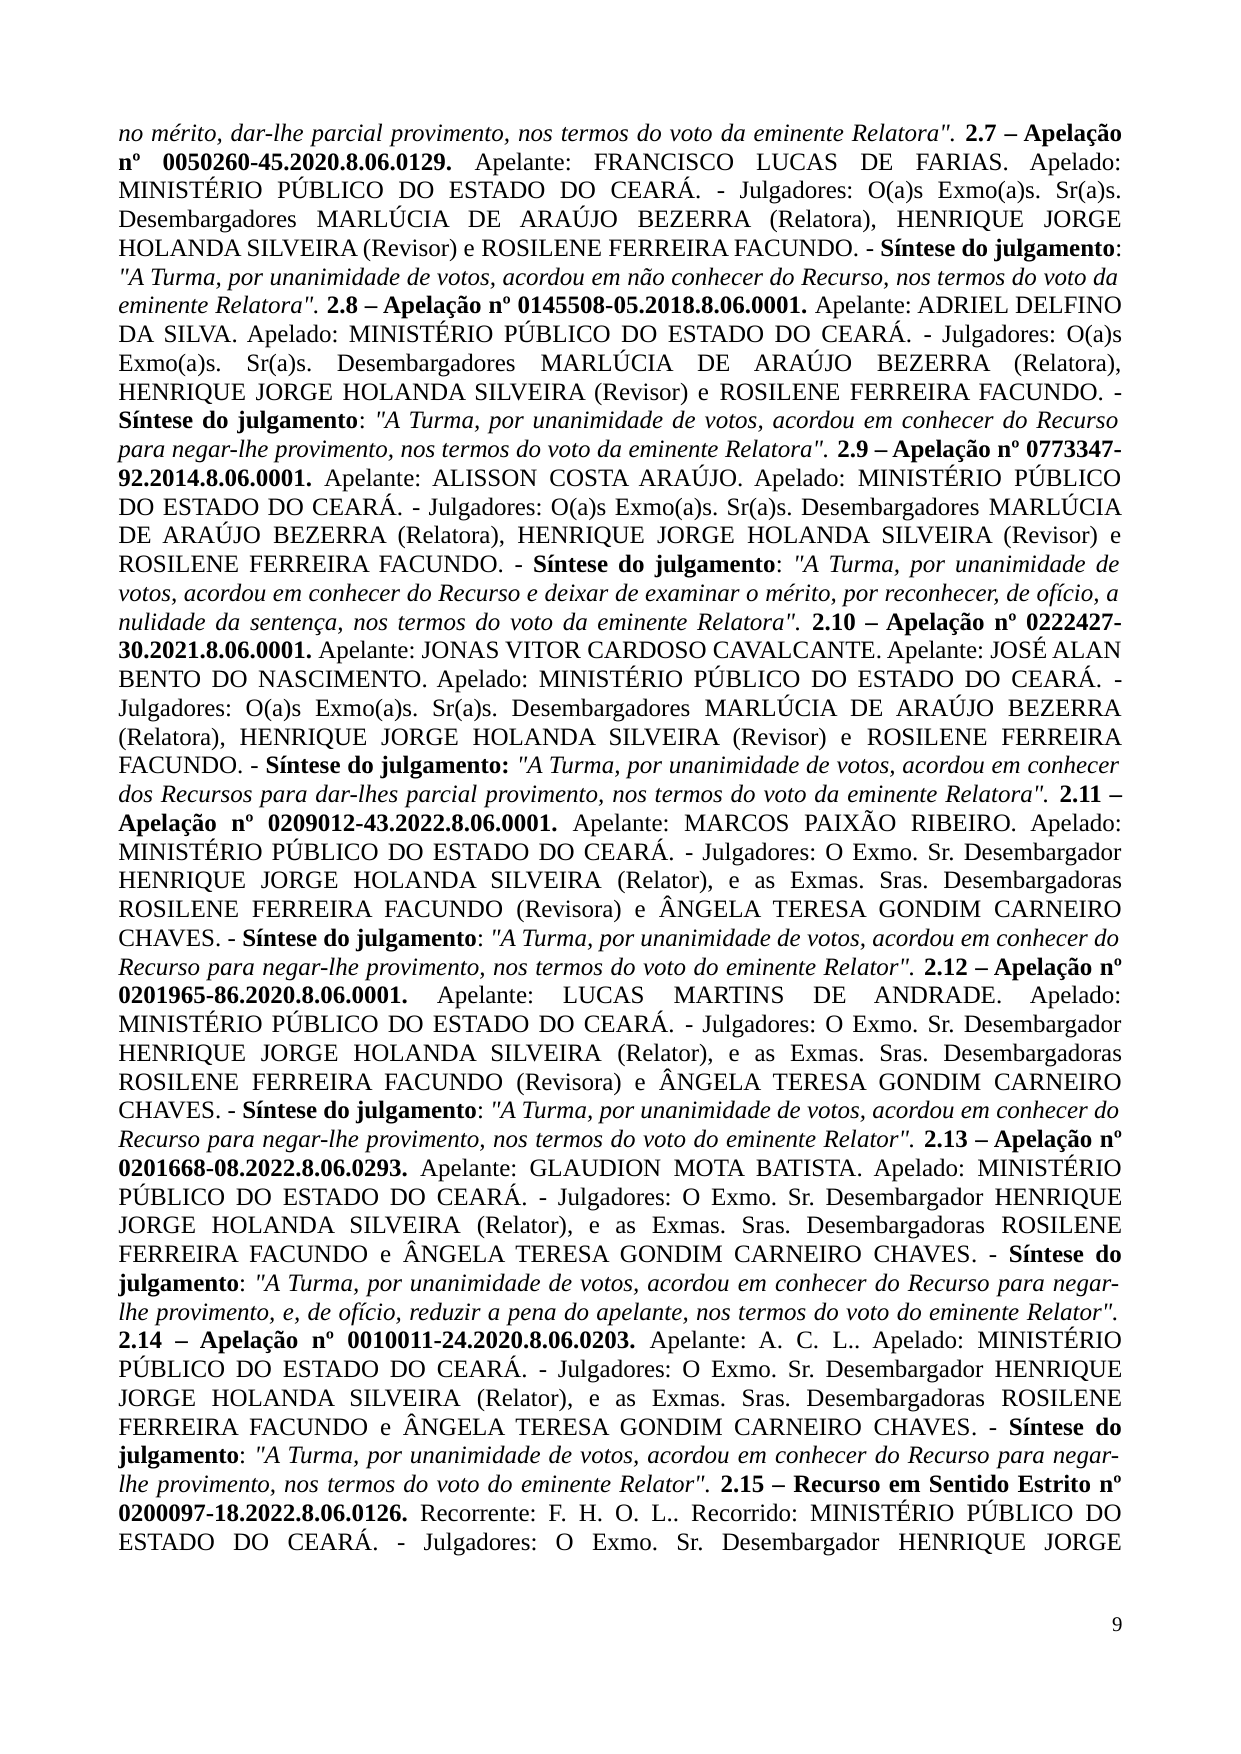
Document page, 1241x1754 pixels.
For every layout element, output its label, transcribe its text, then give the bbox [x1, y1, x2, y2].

text no mérito, dar-lhe parcial provimento, nos termos do voto da eminente Relatora". 2.7 – Apelação nº 0050260-45.2020.8.06.0129. Apelante: FRANCISCO LUCAS DE FARIAS. Apelado: MINISTÉRIO PÚBLICO DO ESTADO DO CEARÁ. - Julgadores: O(a)s Exmo(a)s. Sr(a)s. Desembargadores MARLÚCIA DE ARAÚJO BEZERRA (Relatora), HENRIQUE JORGE HOLANDA SILVEIRA (Revisor) e ROSILENE FERREIRA FACUNDO. - Síntese do julgamento: "A Turma, por unanimidade de votos, acordou em não conhecer do Recurso, nos termos do voto da eminente Relatora". 2.8 – Apelação nº 0145508-05.2018.8.06.0001. Apelante: ADRIEL DELFINO DA SILVA. Apelado: MINISTÉRIO PÚBLICO DO ESTADO DO CEARÁ. - Julgadores: O(a)s Exmo(a)s. Sr(a)s. Desembargadores MARLÚCIA DE ARAÚJO BEZERRA (Relatora), HENRIQUE JORGE HOLANDA SILVEIRA (Revisor) e ROSILENE FERREIRA FACUNDO. - Síntese do julgamento: "A Turma, por unanimidade de votos, acordou em conhecer do Recurso para negar-lhe provimento, nos termos do voto da eminente Relatora". 2.9 – Apelação nº 0773347-92.2014.8.06.0001. Apelante: ALISSON COSTA ARAÚJO. Apelado: MINISTÉRIO PÚBLICO DO ESTADO DO CEARÁ. - Julgadores: O(a)s Exmo(a)s. Sr(a)s. Desembargadores MARLÚCIA DE ARAÚJO BEZERRA (Relatora), HENRIQUE JORGE HOLANDA SILVEIRA (Revisor) e ROSILENE FERREIRA FACUNDO. - Síntese do julgamento: "A Turma, por unanimidade de votos, acordou em conhecer do Recurso e deixar de examinar o mérito, por reconhecer, de ofício, a nulidade da sentença, nos termos do voto da eminente Relatora". 2.10 – Apelação nº 0222427-30.2021.8.06.0001. Apelante: JONAS VITOR CARDOSO CAVALCANTE. Apelante: JOSÉ ALAN BENTO DO NASCIMENTO. Apelado: MINISTÉRIO PÚBLICO DO ESTADO DO CEARÁ. - Julgadores: O(a)s Exmo(a)s. Sr(a)s. Desembargadores MARLÚCIA DE ARAÚJO BEZERRA (Relatora), HENRIQUE JORGE HOLANDA SILVEIRA (Revisor) e ROSILENE FERREIRA FACUNDO. - Síntese do julgamento: "A Turma, por unanimidade de votos, acordou em conhecer dos Recursos para dar-lhes parcial provimento, nos termos do voto da eminente Relatora". 2.11 – Apelação nº 0209012-43.2022.8.06.0001. Apelante: MARCOS PAIXÃO RIBEIRO. Apelado: MINISTÉRIO PÚBLICO DO ESTADO DO CEARÁ. - Julgadores: O Exmo. Sr. Desembargador HENRIQUE JORGE HOLANDA SILVEIRA (Relator), e as Exmas. Sras. Desembargadoras ROSILENE FERREIRA FACUNDO (Revisora) e ÂNGELA TERESA GONDIM CARNEIRO CHAVES. - Síntese do julgamento: "A Turma, por unanimidade de votos, acordou em conhecer do Recurso para negar-lhe provimento, nos termos do voto do eminente Relator". 2.12 – Apelação nº 0201965-86.2020.8.06.0001. Apelante: LUCAS MARTINS DE ANDRADE. Apelado: MINISTÉRIO PÚBLICO DO ESTADO DO CEARÁ. - Julgadores: O Exmo. Sr. Desembargador HENRIQUE JORGE HOLANDA SILVEIRA (Relator), e as Exmas. Sras. Desembargadoras ROSILENE FERREIRA FACUNDO (Revisora) e ÂNGELA TERESA GONDIM CARNEIRO CHAVES. - Síntese do julgamento: "A Turma, por unanimidade de votos, acordou em conhecer do Recurso para negar-lhe provimento, nos termos do voto do eminente Relator". 2.13 – Apelação nº 0201668-08.2022.8.06.0293. Apelante: GLAUDION MOTA BATISTA. Apelado: MINISTÉRIO PÚBLICO DO ESTADO DO CEARÁ. - Julgadores: O Exmo. Sr. Desembargador HENRIQUE JORGE HOLANDA SILVEIRA (Relator), e as Exmas. Sras. Desembargadoras ROSILENE FERREIRA FACUNDO e ÂNGELA TERESA GONDIM CARNEIRO CHAVES. - Síntese do julgamento: "A Turma, por unanimidade de votos, acordou em conhecer do Recurso para negar-lhe provimento, e, de ofício, reduzir a pena do apelante, nos termos do voto do eminente Relator". 2.14 – Apelação nº 0010011-24.2020.8.06.0203. Apelante: A. C. L.. Apelado: MINISTÉRIO PÚBLICO DO ESTADO DO CEARÁ. - Julgadores: O Exmo. Sr. Desembargador HENRIQUE JORGE HOLANDA SILVEIRA (Relator), e as Exmas. Sras. Desembargadoras ROSILENE FERREIRA FACUNDO e ÂNGELA TERESA GONDIM CARNEIRO CHAVES. - Síntese do julgamento: "A Turma, por unanimidade de votos, acordou em conhecer do Recurso para negar-lhe provimento, nos termos do voto do eminente Relator". 2.15 – Recurso em Sentido Estrito nº 0200097-18.2022.8.06.0126. Recorrente: F. H. O. L.. Recorrido: MINISTÉRIO PÚBLICO DO ESTADO DO CEARÁ. - Julgadores: O Exmo. Sr. Desembargador HENRIQUE JORGE [118, 118, 1122, 1556]
